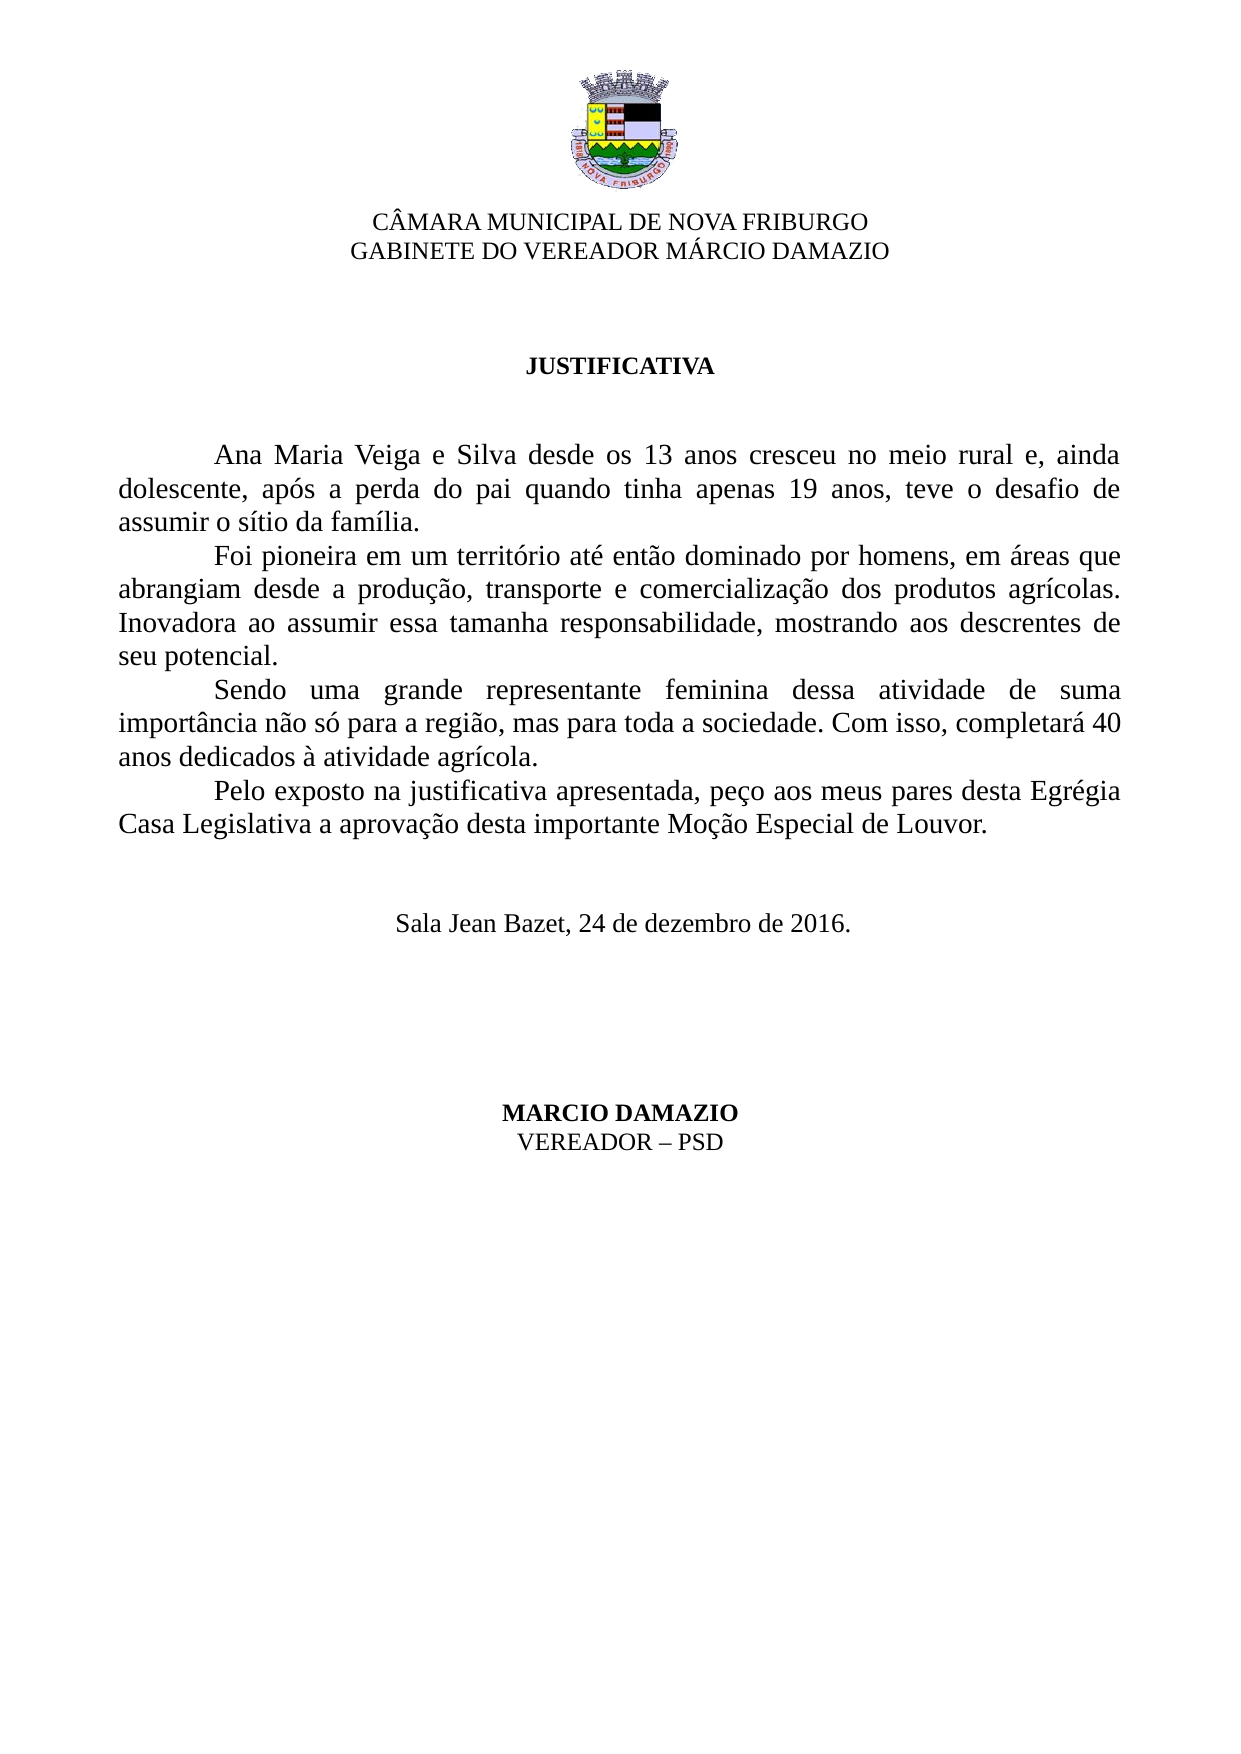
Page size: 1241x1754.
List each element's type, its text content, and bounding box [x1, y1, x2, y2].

text Sala Jean Bazet, 24 de dezembro de 2016. [118, 907, 1122, 938]
text Foi pioneira em um território até então dominado por homens, em áreas que abrangiam desde a produção, transporte e comercialização dos produtos agrícolas. Inovadora ao assumir essa tamanha responsabilidade, mostrando aos descrentes de seu potencial. [118, 538, 1122, 672]
text CÂMARA MUNICIPAL DE NOVA FRIBURGO [118, 207, 1122, 236]
text GABINETE DO VEREADOR MÁRCIO DAMAZIO [118, 236, 1122, 265]
picture [554, 57, 686, 199]
text VEREADOR – PSD [118, 1127, 1122, 1156]
text Ana Maria Veiga e Silva desde os 13 anos cresceu no meio rural e, ainda dolescente, após a perda do pai quando tinha apenas 19 anos, teve o desafio de assumir o sítio da família. [118, 437, 1122, 538]
text Pelo exposto na justificativa apresentada, peço aos meus pares desta Egrégia Casa Legislativa a aprovação desta importante Moção Especial de Louvor. [118, 773, 1122, 840]
text Sendo uma grande representante feminina dessa atividade de suma importância não só para a região, mas para toda a sociedade. Com isso, completará 40 anos dedicados à atividade agrícola. [118, 672, 1122, 773]
text MARCIO DAMAZIO [118, 1098, 1122, 1127]
text JUSTIFICATIVA [118, 351, 1122, 380]
